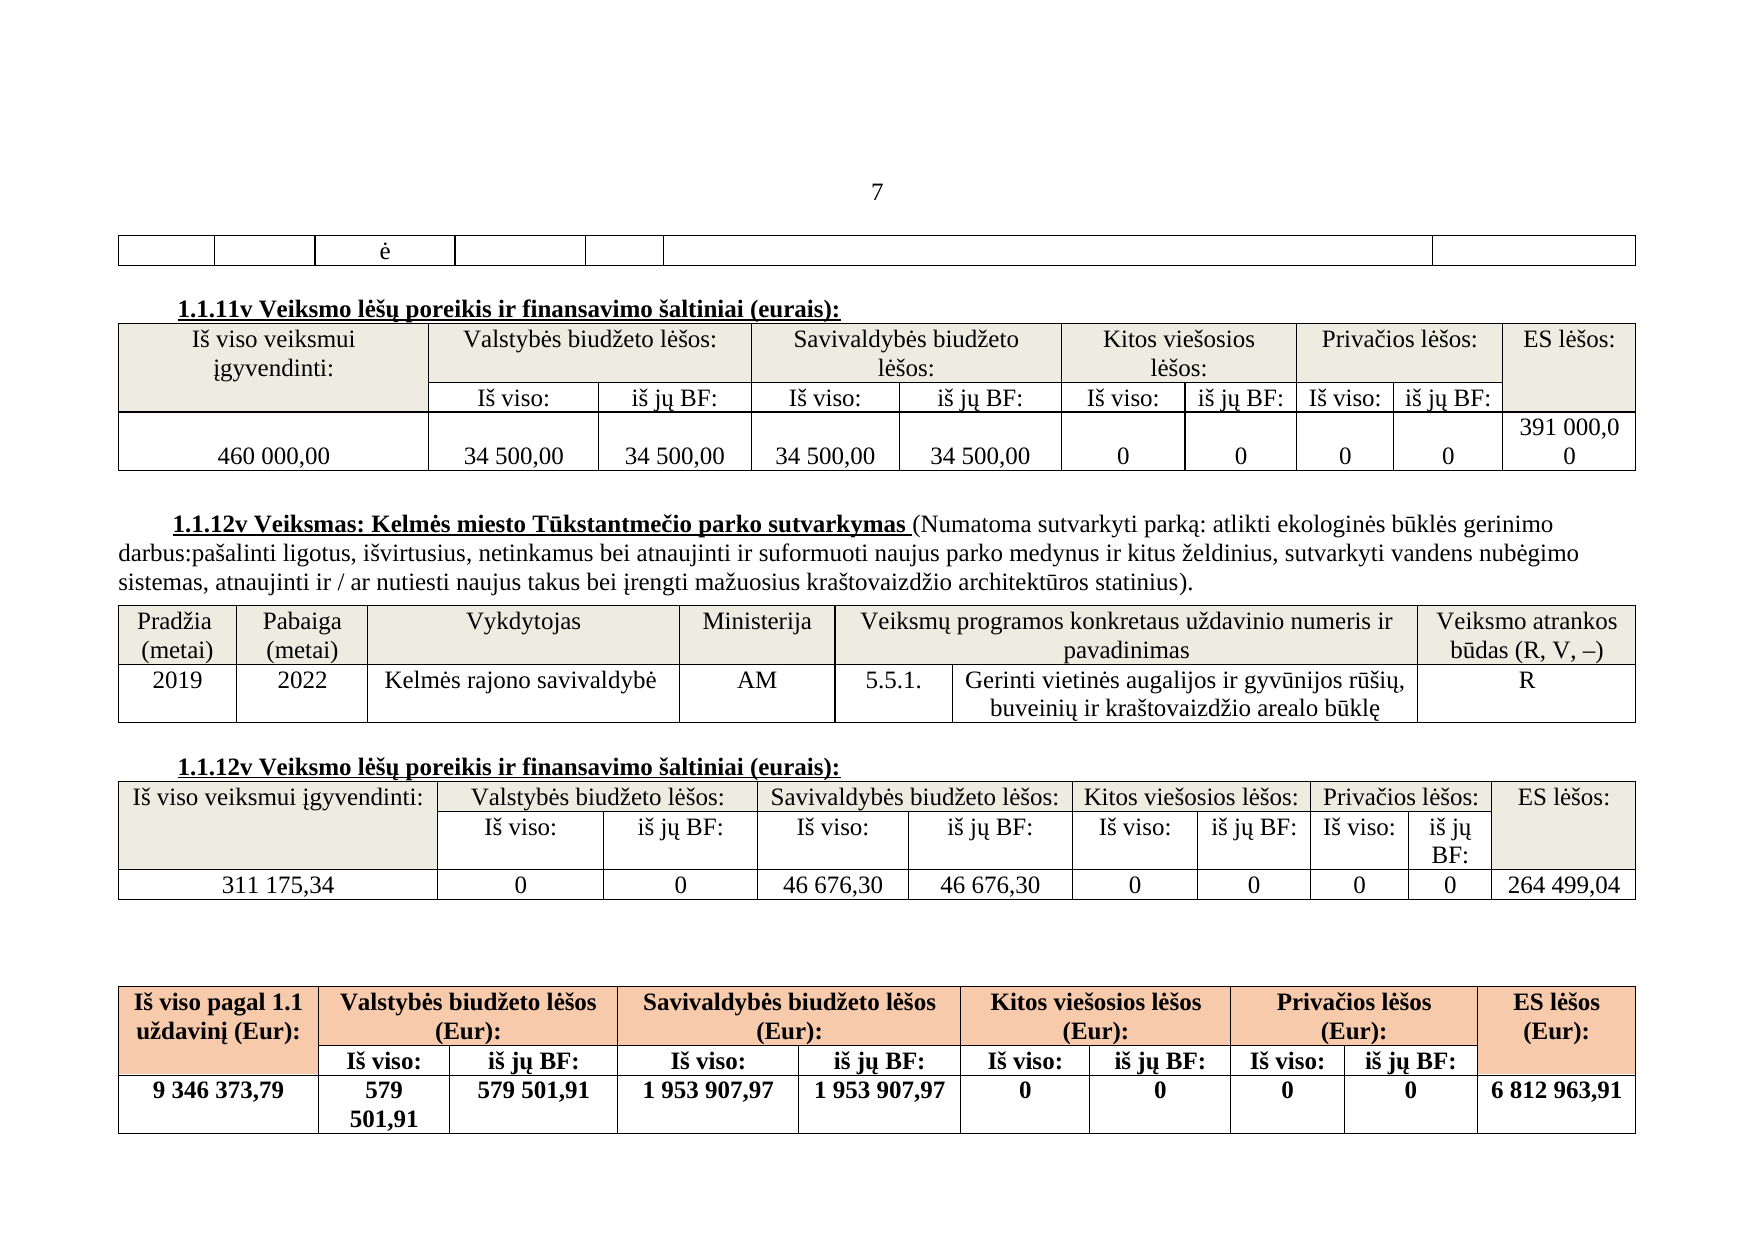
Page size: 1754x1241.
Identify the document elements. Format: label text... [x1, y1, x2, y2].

table_cell 34 500,00 [429, 413, 598, 470]
table_header ES lėšos: [1492, 782, 1635, 869]
table_cell 9 346 373,79 [119, 1076, 318, 1133]
table_header Iš viso pagal 1.1 uždavinį (Eur): [119, 987, 318, 1074]
table_cell iš jų BF: [1090, 1046, 1230, 1074]
table_cell 34 500,00 [752, 413, 899, 470]
table_cell 311 175,34 [119, 870, 437, 899]
table_header Savivaldybės biudžeto lėšos: [758, 782, 1072, 811]
table_cell 0 [604, 870, 757, 899]
table_header Valstybės biudžeto lėšos: [438, 782, 757, 811]
table_cell Iš viso: [752, 383, 899, 411]
table_cell 0 [1345, 1076, 1477, 1133]
table_cell Iš viso: [438, 812, 603, 869]
table_cell 46 676,30 [758, 870, 908, 899]
table_cell iš jų BF: [450, 1046, 617, 1074]
table_header Ministerija [680, 606, 834, 664]
table_header Privačios lėšos: [1297, 324, 1502, 382]
table_cell 1 953 907,97 [799, 1076, 960, 1133]
table_header Valstybės biudžeto lėšos: [429, 324, 751, 382]
table_cell iš jų BF: [1409, 812, 1491, 869]
table_cell Iš viso: [1062, 383, 1184, 411]
table_cell 0 [1062, 413, 1184, 470]
table_cell [456, 236, 585, 264]
table_cell [586, 236, 663, 264]
table_cell Kelmės rajono savivaldybė [368, 665, 679, 722]
table_cell 1 953 907,97 [618, 1076, 798, 1133]
table_cell 34 500,00 [599, 413, 751, 470]
table_cell 0 [1090, 1076, 1230, 1133]
table_cell [664, 236, 1432, 264]
table_cell 46 676,30 [909, 870, 1072, 899]
table_cell [215, 236, 314, 264]
table_cell 2019 [119, 665, 236, 722]
table_cell ė [316, 236, 454, 264]
table_cell 0 [1409, 870, 1491, 899]
table_cell 460 000,00 [119, 413, 428, 470]
table_cell 0 [961, 1076, 1089, 1133]
table_header Veiksmo atrankos būdas (R, V, –) [1418, 606, 1635, 664]
text 1.1.11v Veiksmo lėšų poreikis ir finansavimo šaltiniai (eurais): [118, 294, 1636, 323]
table_cell R [1418, 665, 1635, 722]
table_cell [119, 236, 214, 264]
table_header Kitos viešosios lėšos (Eur): [961, 987, 1230, 1045]
table_header Savivaldybės biudžeto lėšos: [752, 324, 1061, 382]
table_cell Iš viso: [429, 383, 598, 411]
table_header Savivaldybės biudžeto lėšos (Eur): [618, 987, 960, 1045]
table_cell 0 [1073, 870, 1197, 899]
table_cell Iš viso: [618, 1046, 798, 1074]
table_cell [1433, 236, 1635, 264]
table_cell Iš viso: [319, 1046, 449, 1074]
table_cell 0 [1297, 413, 1393, 470]
table_cell 5.5.1. [836, 665, 952, 722]
table_header Pabaiga (metai) [237, 606, 367, 664]
table_header Kitos viešosios lėšos: [1062, 324, 1296, 382]
table_cell 579 501,91 [319, 1076, 449, 1133]
table_cell Iš viso: [961, 1046, 1089, 1074]
table_cell 6 812 963,91 [1478, 1076, 1635, 1133]
table_cell 2022 [237, 665, 367, 722]
table_header Kitos viešosios lėšos: [1073, 782, 1310, 811]
table_cell 0 [1186, 413, 1296, 470]
table_cell Iš viso: [1297, 383, 1393, 411]
table_cell 0 [1231, 1076, 1344, 1133]
table_cell 0 [1198, 870, 1310, 899]
table_header Vykdytojas [368, 606, 679, 664]
table_cell iš jų BF: [799, 1046, 960, 1074]
table_cell 579 501,91 [450, 1076, 617, 1133]
table_header ES lėšos: [1503, 324, 1635, 411]
text 1.1.12v Veiksmas: Kelmės miesto Tūkstantmečio parko sutvarkymas (Numatoma sutvarkyti parką: atlikti ekologinės būklės gerinimo darbus:pašalinti ligotus, išvirtusius, netinkamus bei atnaujinti ir suformuoti naujus parko medynus ir kitus želdinius, sutvarkyti vandens nubėgimo sistemas, atnaujinti ir / ar nutiesti naujus takus bei įrengti mažuosius kraštovaizdžio architektūros statinius). [118, 509, 1636, 596]
table_header Iš viso veiksmui įgyvendinti: [119, 782, 437, 869]
table_cell 0 [1311, 870, 1408, 899]
table_cell 0 [438, 870, 603, 899]
table_header Privačios lėšos (Eur): [1231, 987, 1477, 1045]
table_cell Iš viso: [1231, 1046, 1344, 1074]
table_header Iš viso veiksmui įgyvendinti: [119, 324, 428, 411]
table_cell iš jų BF: [1345, 1046, 1477, 1074]
table_cell Iš viso: [1073, 812, 1197, 869]
table_cell iš jų BF: [1186, 383, 1296, 411]
table_cell 391 000,00 [1503, 413, 1635, 470]
table_cell Gerinti vietinės augalijos ir gyvūnijos rūšių, buveinių ir kraštovaizdžio arealo būklę [953, 665, 1417, 722]
table_cell iš jų BF: [1198, 812, 1310, 869]
table_header ES lėšos (Eur): [1478, 987, 1635, 1074]
table_cell iš jų BF: [1394, 383, 1502, 411]
table_cell 264 499,04 [1492, 870, 1635, 899]
table_cell iš jų BF: [909, 812, 1072, 869]
table_header Veiksmų programos konkretaus uždavinio numeris ir pavadinimas [836, 606, 1417, 664]
table_cell Iš viso: [1311, 812, 1408, 869]
table_header Privačios lėšos: [1311, 782, 1491, 811]
table_cell iš jų BF: [604, 812, 757, 869]
table_header Pradžia (metai) [119, 606, 236, 664]
table_cell iš jų BF: [900, 383, 1061, 411]
table_cell 34 500,00 [900, 413, 1061, 470]
table_cell iš jų BF: [599, 383, 751, 411]
table_cell Iš viso: [758, 812, 908, 869]
table_cell 0 [1394, 413, 1502, 470]
table_cell AM [680, 665, 834, 722]
text 1.1.12v Veiksmo lėšų poreikis ir finansavimo šaltiniai (eurais): [118, 752, 1636, 781]
table_header Valstybės biudžeto lėšos (Eur): [319, 987, 617, 1045]
